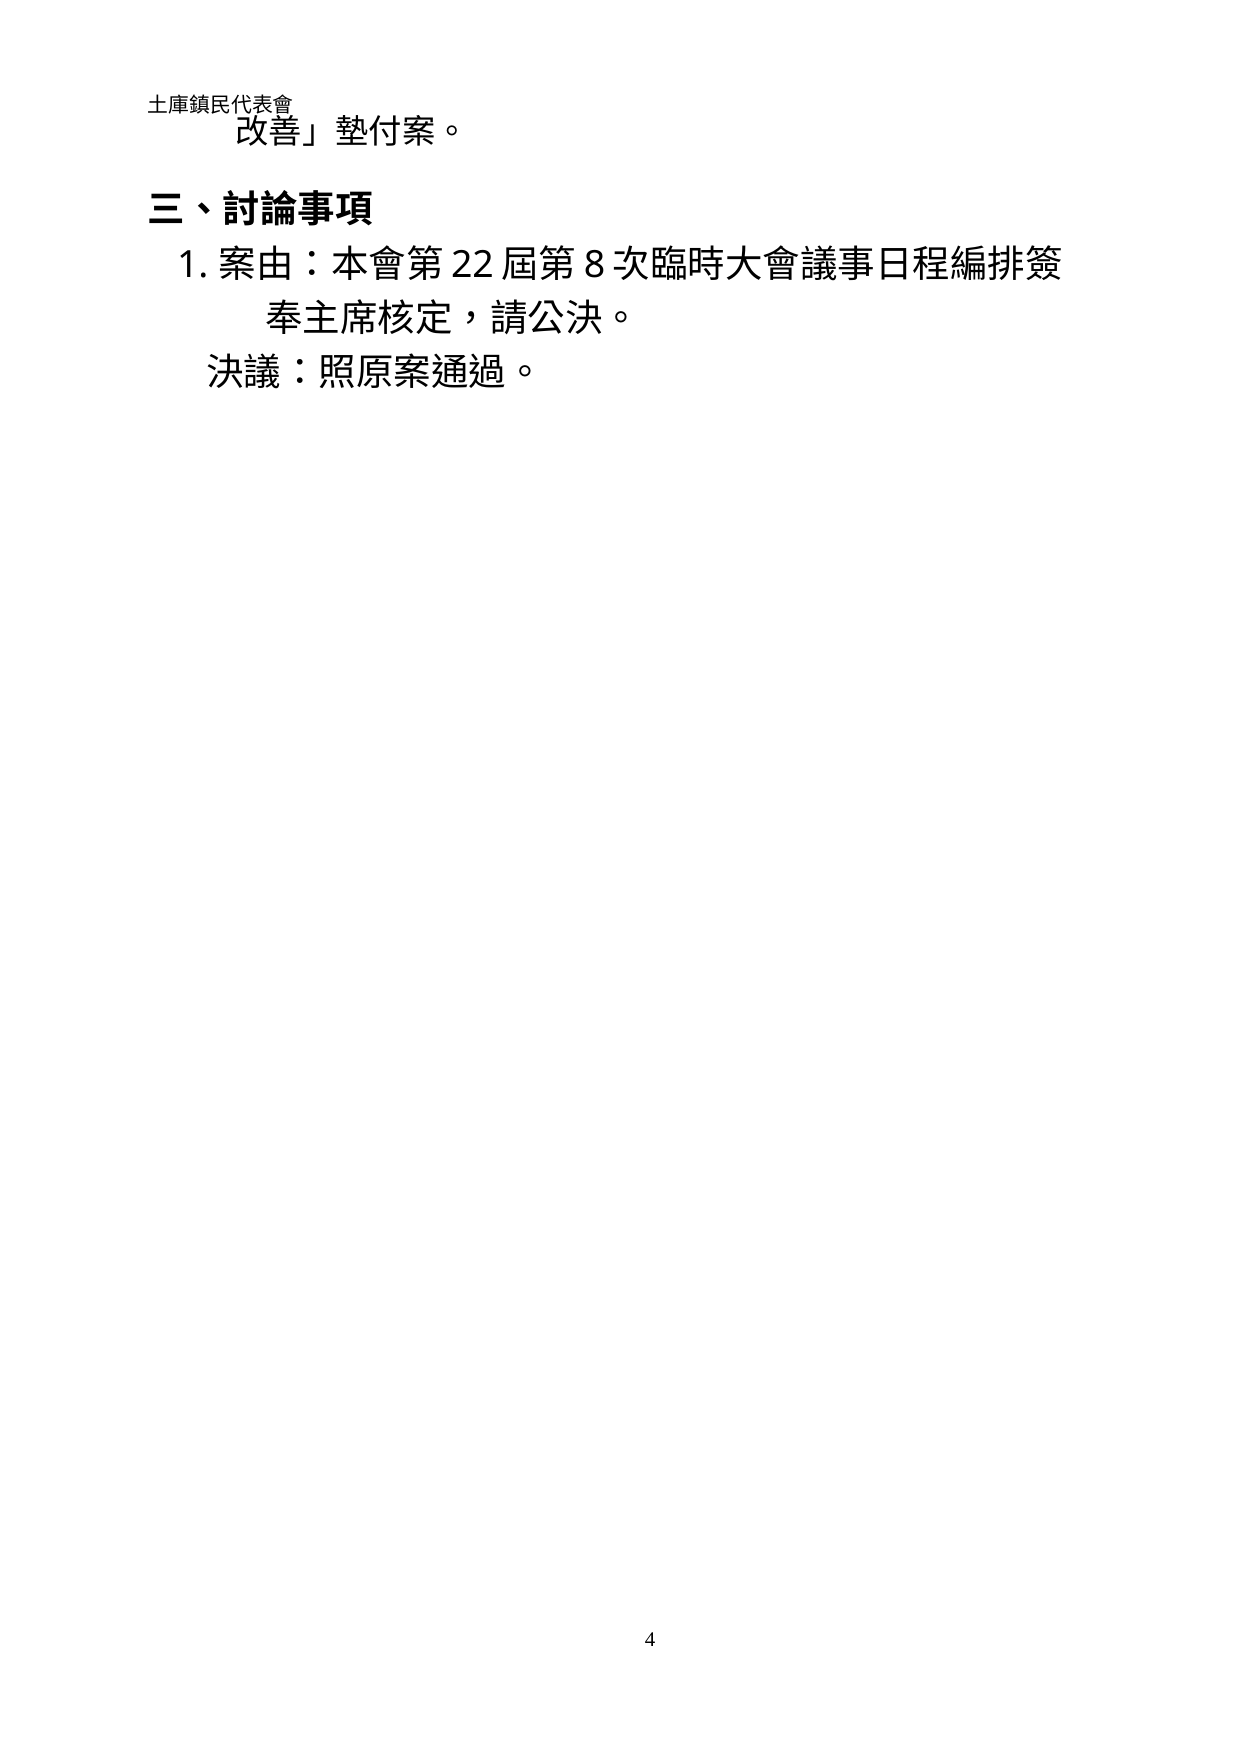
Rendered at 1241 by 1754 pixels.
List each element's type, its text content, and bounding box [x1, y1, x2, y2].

text 1. 案由：本會第22屆第8次臨時大會議事日程編排簽 [148, 233, 1152, 288]
list 改善」墊付案。 [235, 119, 1152, 150]
text 決議：照原案通過。 [148, 342, 1152, 397]
text 奉主席核定，請公決。 [148, 288, 1152, 342]
text 三、討論事項 [148, 179, 1152, 233]
